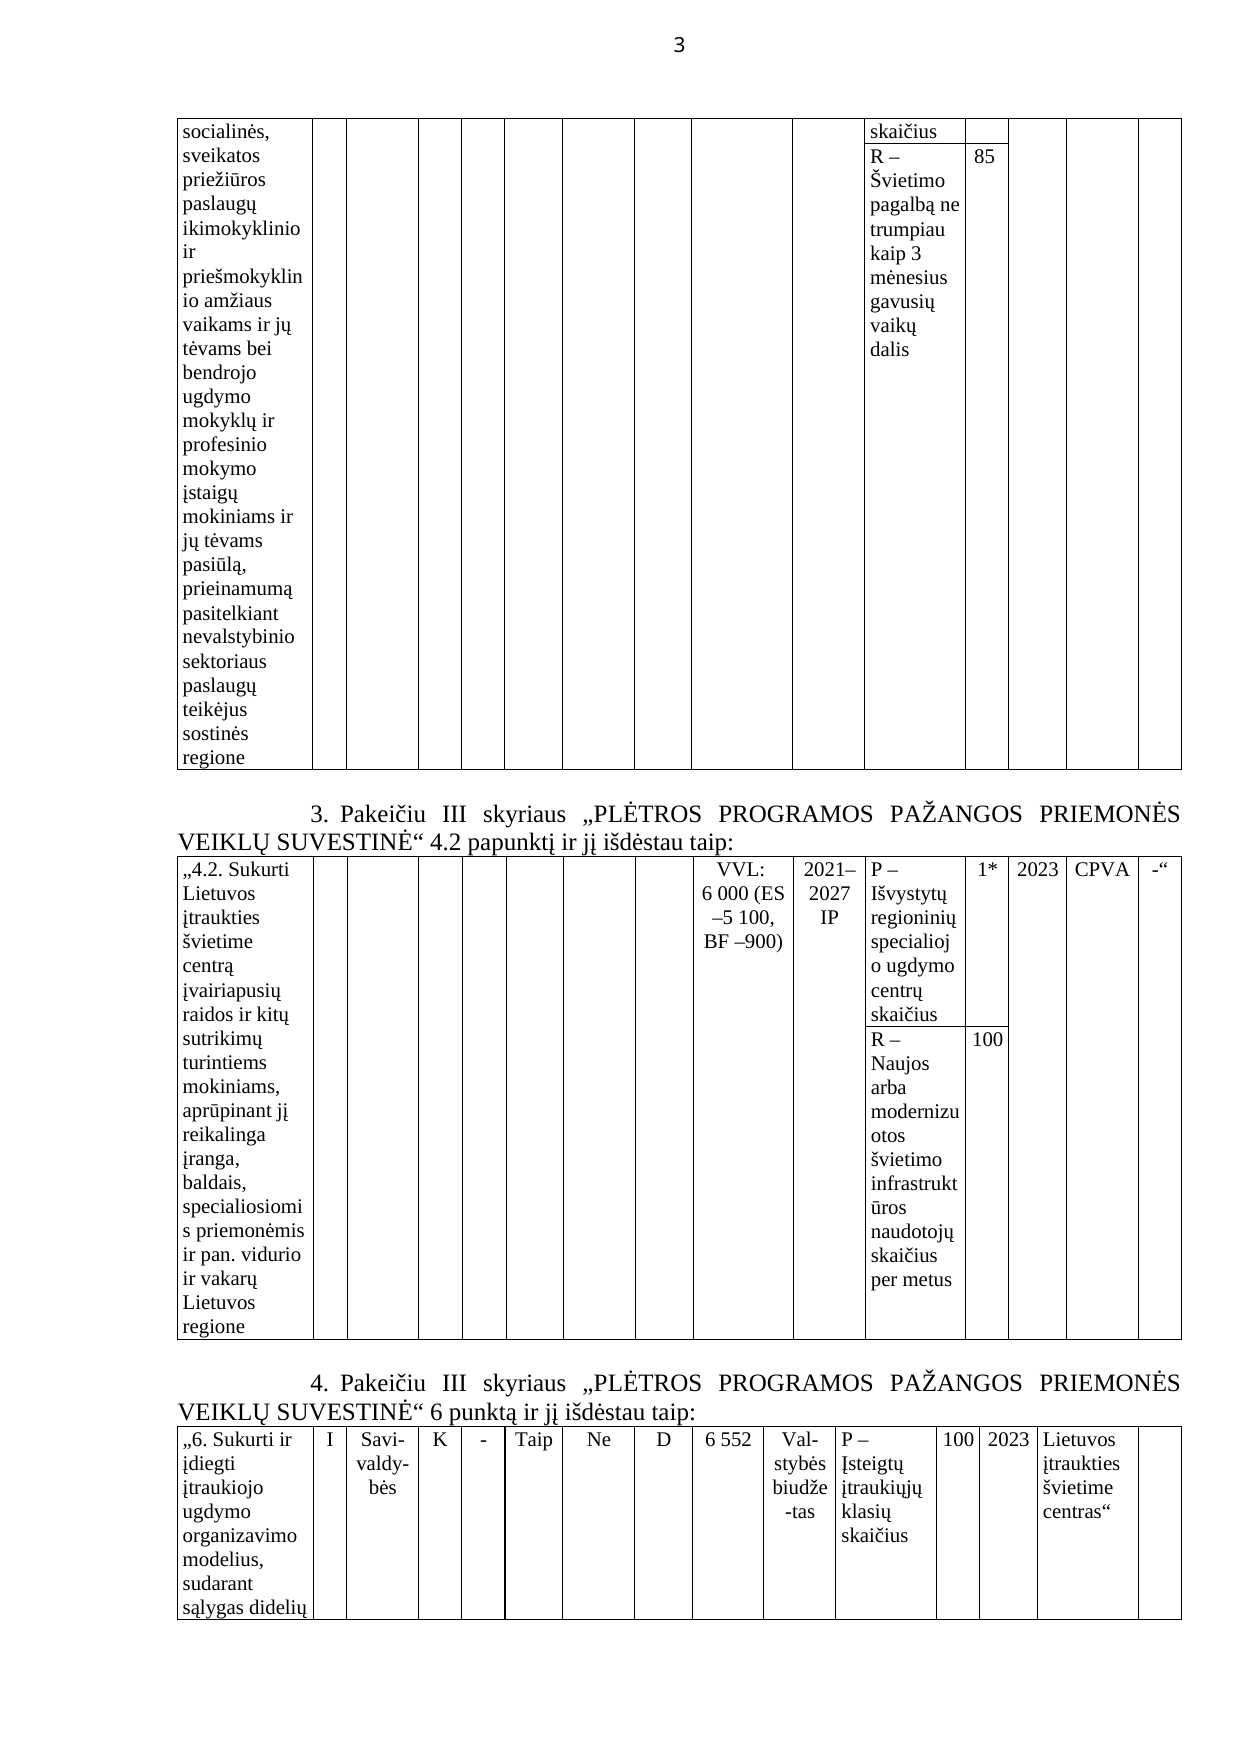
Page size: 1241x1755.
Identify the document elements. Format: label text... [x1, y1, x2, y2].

table_header -“ [1139, 857, 1181, 1338]
table_header [314, 857, 347, 1338]
table_header [1009, 119, 1066, 769]
table_header skaičius [865, 119, 965, 143]
table_header [348, 857, 418, 1338]
table_header [692, 119, 792, 769]
table_header [463, 857, 506, 1338]
table_cell 85 [966, 144, 1008, 769]
text 3. Pakeičiu III skyriaus „PLĖTROS PROGRAMOS PAŽANGOS PRIEMONĖS VEIKLŲ SUVESTINĖ“ 4.2 papunktį ir jį išdėstau taip: [177, 799, 1181, 856]
table_header [563, 119, 634, 769]
table_header - [462, 1427, 504, 1619]
table_header [347, 119, 418, 769]
table_header 1* [966, 857, 1008, 1026]
table_header Savi-valdy-bės [347, 1427, 418, 1619]
table_header Taip [506, 1427, 562, 1619]
table_header 6 552 [693, 1427, 763, 1619]
table_header Ne [563, 1427, 634, 1619]
table_header [462, 119, 504, 769]
table_cell R – Naujos arba modernizuotos švietimo infrastruktūros naudotojų skaičius per metus [866, 1027, 965, 1338]
table_header [564, 857, 635, 1338]
table_header [313, 119, 346, 769]
table_cell 100 [966, 1027, 1008, 1338]
table_header [507, 857, 563, 1338]
table_header [505, 119, 562, 769]
table_header Val- stybės biudže-tas [764, 1427, 835, 1619]
table_header [419, 119, 461, 769]
table_header I [314, 1427, 346, 1619]
table_header [636, 857, 693, 1338]
table_header 2023 [1009, 857, 1066, 1338]
table_header 100 [937, 1427, 979, 1619]
table_header „4.2. Sukurti Lietuvos įtraukties švietime centrą įvairiapusių raidos ir kitų sutrikimų turintiems mokiniams, aprūpinant jį reikalinga įranga, baldais, specialiosiomis priemonėmis ir pan. vidurio ir vakarų Lietuvos regione [178, 857, 313, 1338]
table_header [966, 119, 1008, 143]
table_header [1139, 119, 1181, 769]
table_header D [635, 1427, 692, 1619]
table_header [793, 119, 864, 769]
table_header Lietuvos įtraukties švietime centras“ [1038, 1427, 1138, 1619]
table_header K [419, 1427, 461, 1619]
table_header „6. Sukurti ir įdiegti įtraukiojo ugdymo organizavimo modelius, sudarant sąlygas didelių [178, 1427, 313, 1619]
table_header 2021–2027 IP [794, 857, 865, 1338]
table_header 2023 [980, 1427, 1037, 1619]
table_header socialinės, sveikatos priežiūros paslaugų ikimokyklinio ir priešmokyklinio amžiaus vaikams ir jų tėvams bei bendrojo ugdymo mokyklų ir profesinio mokymo įstaigų mokiniams ir jų tėvams pasiūlą, prieinamumą pasitelkiant nevalstybinio sektoriaus paslaugų teikėjus sostinės regione [178, 119, 312, 769]
table_header VVL: 6 000 (ES –5 100, BF –900) [694, 857, 793, 1338]
table_header [419, 857, 462, 1338]
table_cell R – Švietimo pagalbą ne trumpiau kaip 3 mėnesius gavusių vaikų dalis [865, 144, 965, 769]
table_header [635, 119, 691, 769]
table_header CPVA [1067, 857, 1138, 1338]
table_header P – Įsteigtų įtraukiųjų klasių skaičius [836, 1427, 936, 1619]
text 4. Pakeičiu III skyriaus „PLĖTROS PROGRAMOS PAŽANGOS PRIEMONĖS VEIKLŲ SUVESTINĖ“ 6 punktą ir jį išdėstau taip: [177, 1368, 1181, 1426]
table_header [1139, 1427, 1181, 1619]
table_header P – Išvystytų regioninių specialiojo ugdymo centrų skaičius [866, 857, 965, 1026]
table_header [1067, 119, 1138, 769]
